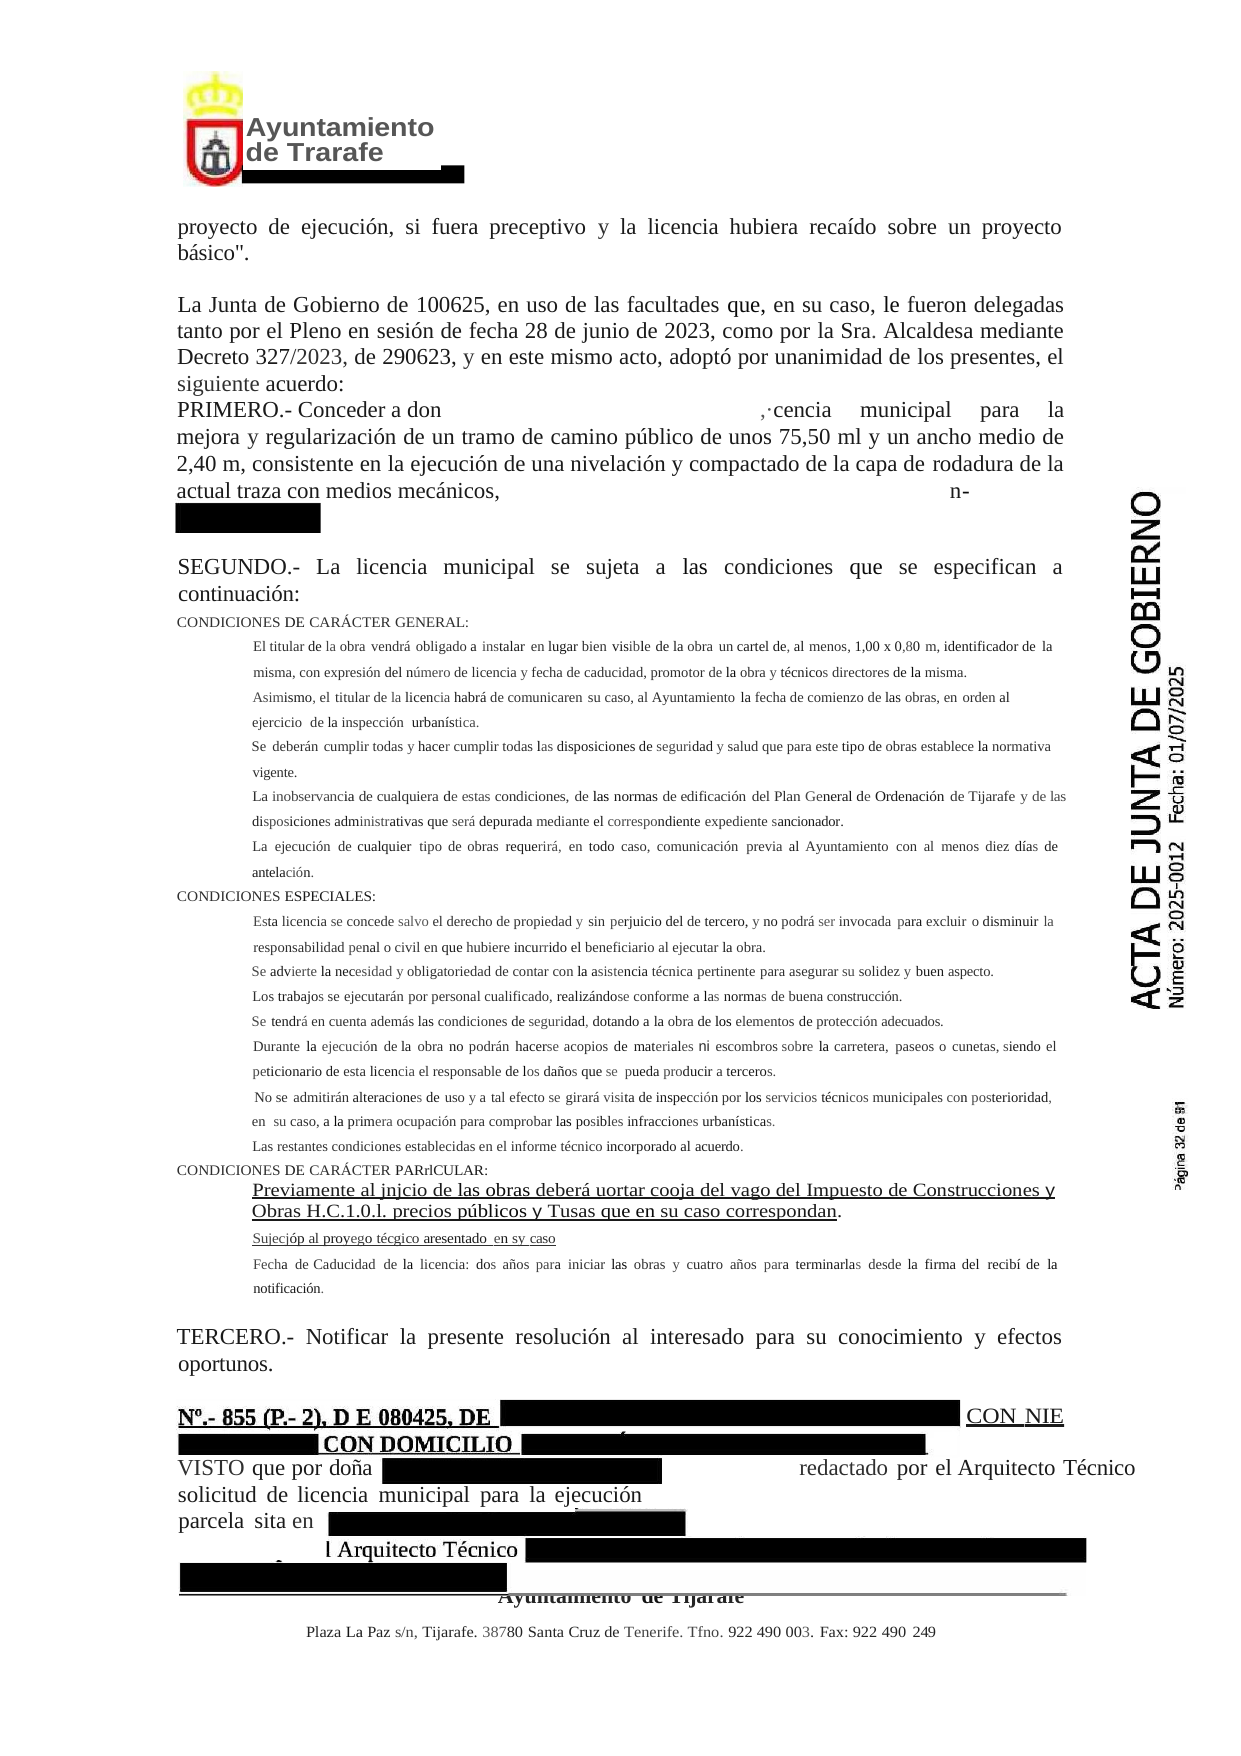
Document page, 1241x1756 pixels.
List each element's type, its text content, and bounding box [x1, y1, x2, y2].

text [1189, 1162, 1241, 1178]
text disposiciones administrativas que será depurada mediante el correspondiente expediente sancionador. [252, 813, 1130, 830]
text proyecto de ejecución, si fuera preceptivo y la licencia hubiera recaído sobre un proyecto básico". [177, 213, 1063, 266]
text Fecha de Caducidad de la licencia: dos años para iniciar las obras y cuatro años para terminarlas desde la firma del recibí de la notificación. [253, 1256, 1062, 1296]
text No se admitirán alteraciones de uso y a tal efecto se girará visita de inspección por los servicios técnicos municipales con posterioridad, en su caso, a la primera ocupación para comprobar las posibles infracciones urbanísticas. [252, 1088, 1062, 1130]
text Esta licencia se concede salvo el derecho de propiedad y sin perjuicio del de tercero, y no podrá ser invocada para excluir o disminuir la responsabilidad penal o civil en que hubiere incurrido el beneficiario al ejecutar la obra. [253, 912, 1062, 955]
text CONDICIONES ESPECIALES: [177, 890, 1130, 904]
text CONDICIONES DE CARÁCTER GENERAL: [177, 614, 1130, 631]
text La Junta de Gobierno de 100625, en uso de las facultades que, en su caso, le fueron delegadas tanto por el Pleno en sesión de fecha 28 de junio de 2023, como por la Sra. Alcaldesa mediante Decreto 327/2023, de 290623, y en este mismo acto, adoptó por unanimidad de los presentes, el siguiente acuerdo: [177, 291, 1064, 396]
text TERCERO.- Notificar la presente resolución al interesado para su conocimiento y efectos oportunos. [176, 1323, 1063, 1376]
text Durante la ejecución de la obra no podrán hacerse acopios de materiales ni escombros sobre la carretera, paseos o cunetas, siendo el peticionario de esta licencia el responsable de los daños que se pueda producir a terceros. [252, 1038, 1062, 1080]
text La inobservancia de cualquiera de estas condiciones, de las normas de edificación del Plan General de Ordenación de Tijarafe y de las [252, 789, 1130, 804]
text La ejecución de cualquier tipo de obras requerirá, en todo caso, comunicación previa al Ayuntamiento con al menos diez días de antelación. [252, 838, 1065, 881]
text PRIMERO.- Conceder a don ,·cencia municipal para la mejora y regularización de un tramo de camino público de unos 75,50 ml y un ancho medio de 2,40 m, consistente en la ejecución de una nivelación y compactado de la capa de rodadura de la actual traza con medios mecánicos, n- [176, 396, 1064, 504]
text [33, 1403, 175, 1428]
text Sujecjóp al proyego técgico aresentado en sy caso [252, 1230, 1241, 1247]
text Se deberán cumplir todas y hacer cumplir todas las disposiciones de seguridad y salud que para este tipo de obras establece la normativa vigente. [251, 738, 1062, 780]
text El titular de la obra vendrá obligado a instalar en lugar bien visible de la obra un cartel de, al menos, 1,00 x 0,80 m, identificador de la misma, con expresión del número de licencia y fecha de caducidad, promotor de la obra y técnicos directores de la misma. [253, 638, 1092, 680]
text Se tendrá en cuenta además las condiciones de seguridad, dotando a la obra de los elementos de protección adecuados. [251, 1013, 1241, 1029]
text [1187, 614, 1241, 631]
text Las restantes condiciones establecidas en el informe técnico incorporado al acuerdo. [252, 1137, 1172, 1154]
text [1187, 890, 1241, 904]
text CON NIE [960, 1403, 1064, 1428]
text Previamente al jnjcio de las obras deberá uortar cooja del vago del Impuesto de Construcciones y Obras H.C.1.0.l. precios públicos y Tusas que en su caso correspondan. [252, 1179, 1062, 1222]
text Asimismo, el titular de la licencia habrá de comunicaren su caso, al Ayuntamiento la fecha de comienzo de las obras, en orden al ejercicio de la inspección urbanística. [252, 689, 1062, 730]
text Se advierte la necesidad y obligatoriedad de contar con la asistencia técnica pertinente para asegurar su solidez y buen aspecto. [251, 965, 1130, 979]
text Los trabajos se ejecutarán por personal cualificado, realizándose conforme a las normas de buena construcción. [252, 987, 1130, 1004]
text SEGUNDO.- La licencia municipal se sujeta a las condiciones que se especifican a continuación: [177, 553, 1063, 606]
text solicitud de licencia municipal para la ejecución parcela sita en [178, 1484, 651, 1508]
text CONDICIONES DE CARÁCTER PARrlCULAR: [177, 1162, 1172, 1178]
text redactado por el Arquitecto Técnico [960, 1454, 1241, 1481]
